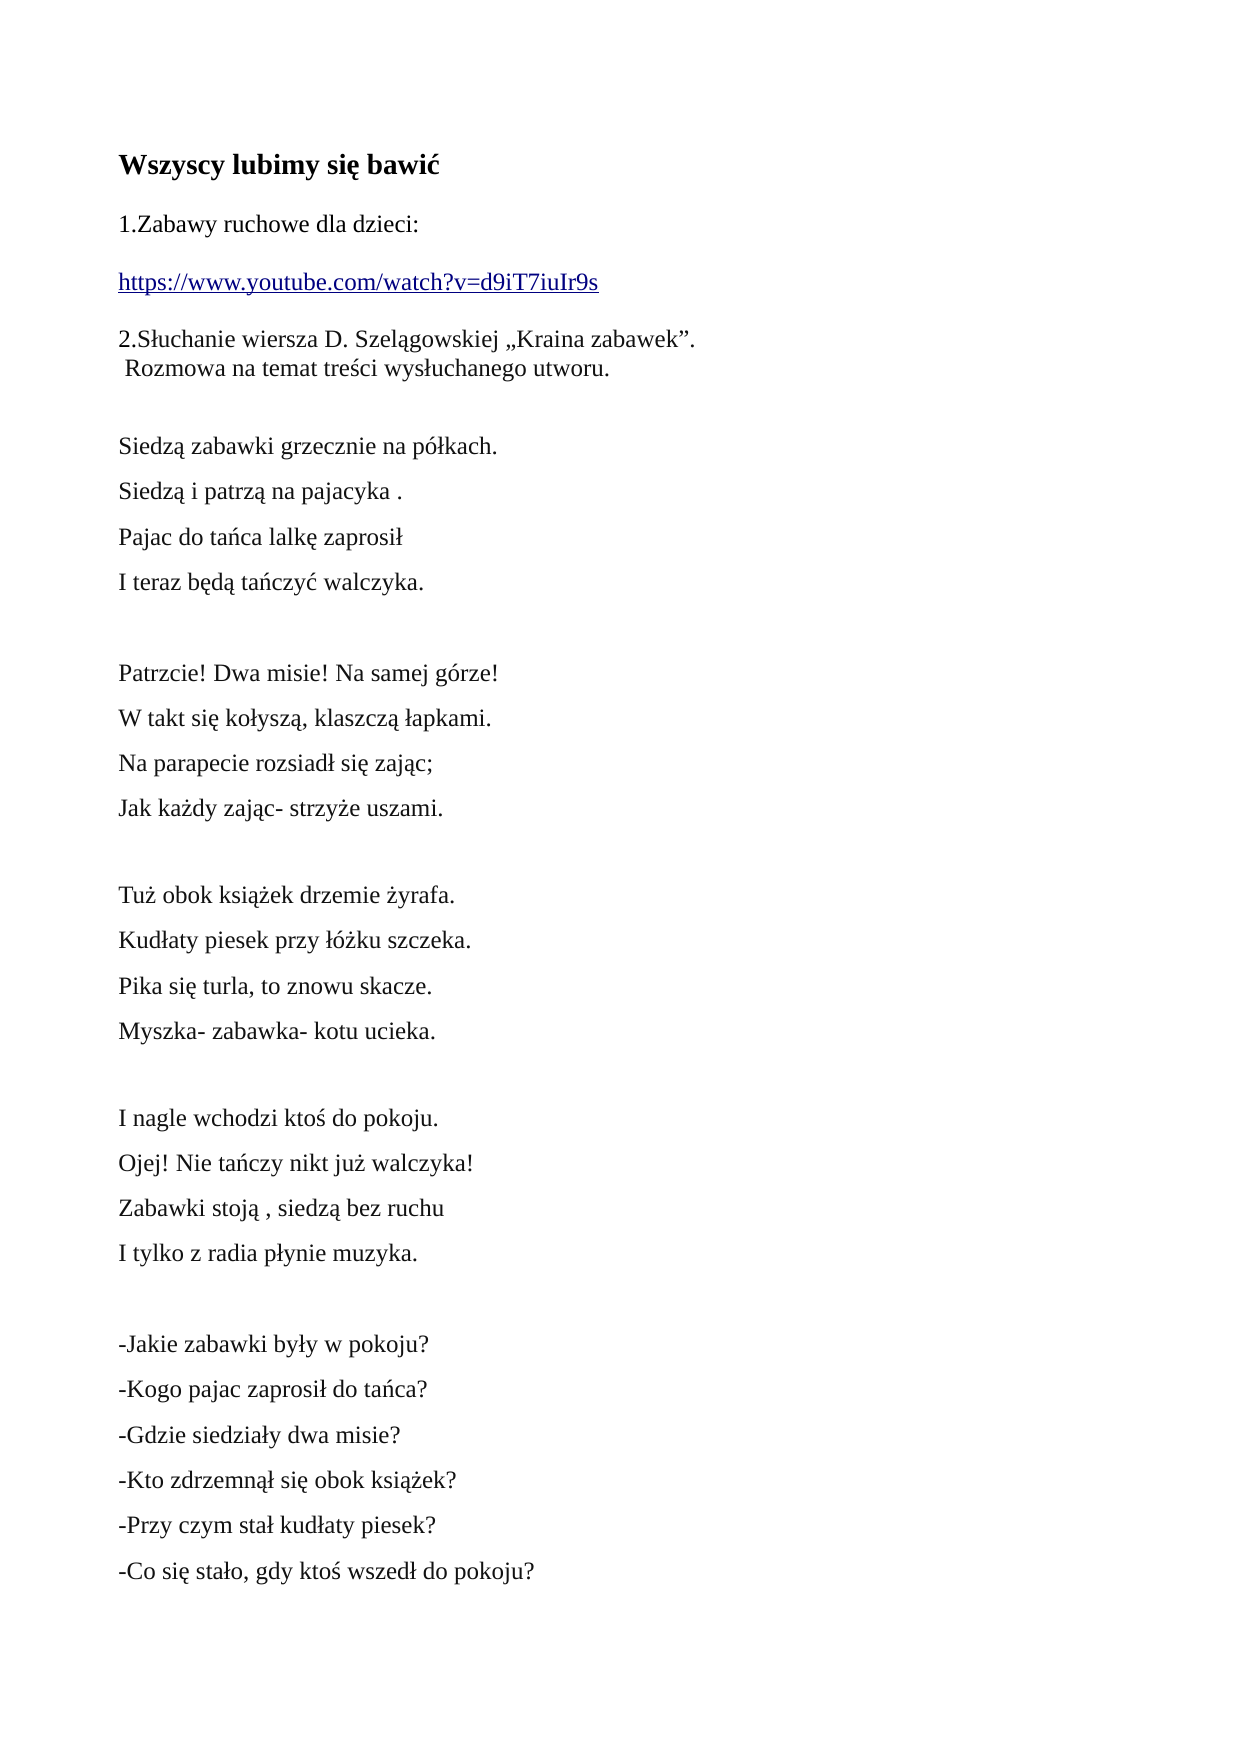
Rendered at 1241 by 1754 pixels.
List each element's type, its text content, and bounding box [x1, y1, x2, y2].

text Patrzcie! Dwa misie! Na samej górze! [118, 653, 1122, 686]
text Pajac do tańca lalkę zaprosił [118, 518, 1122, 550]
text 1.Zabawy ruchowe dla dzieci: [118, 209, 1122, 238]
text Tuż obok książek drzemie żyrafa. [118, 876, 1122, 909]
text -Kto zdrzemnął się obok książek? [118, 1461, 1122, 1494]
text Ojej! Nie tańczy nikt już walczyka! [118, 1144, 1122, 1177]
text Siedzą zabawki grzecznie na półkach. [118, 427, 1122, 460]
text Siedzą i patrzą na pajacyka . [118, 472, 1122, 505]
text Na parapecie rozsiadł się zając; [118, 744, 1122, 777]
text -Kogo pajac zaprosił do tańca? [118, 1370, 1122, 1403]
text -Przy czym stał kudłaty piesek? [118, 1506, 1122, 1539]
text Myszka- zabawka- kotu ucieka. [118, 1012, 1122, 1045]
text Jak każdy zając- strzyże uszami. [118, 789, 1122, 822]
text Rozmowa na temat treści wysłuchanego utworu. [118, 353, 1122, 382]
text I teraz będą tańczyć walczyka. [118, 563, 1122, 596]
text Zabawki stoją , siedzą bez ruchu [118, 1189, 1122, 1222]
text Wszyscy lubimy się bawić [118, 147, 1122, 180]
text 2.Słuchanie wiersza D. Szelągowskiej „Kraina zabawek”. [118, 324, 1122, 353]
text -Gdzie siedziały dwa misie? [118, 1416, 1122, 1448]
text Kudłaty piesek przy łóżku szczeka. [118, 921, 1122, 954]
text -Jakie zabawki były w pokoju? [118, 1325, 1122, 1358]
text https://www.youtube.com/watch?v=d9iT7iuIr9s [118, 267, 1122, 295]
text -Co się stało, gdy ktoś wszedł do pokoju? [118, 1552, 1122, 1584]
text Pika się turla, to znowu skacze. [118, 967, 1122, 999]
text W takt się kołyszą, klaszczą łapkami. [118, 699, 1122, 732]
text I tylko z radia płynie muzyka. [118, 1234, 1122, 1267]
text I nagle wchodzi ktoś do pokoju. [118, 1098, 1122, 1131]
